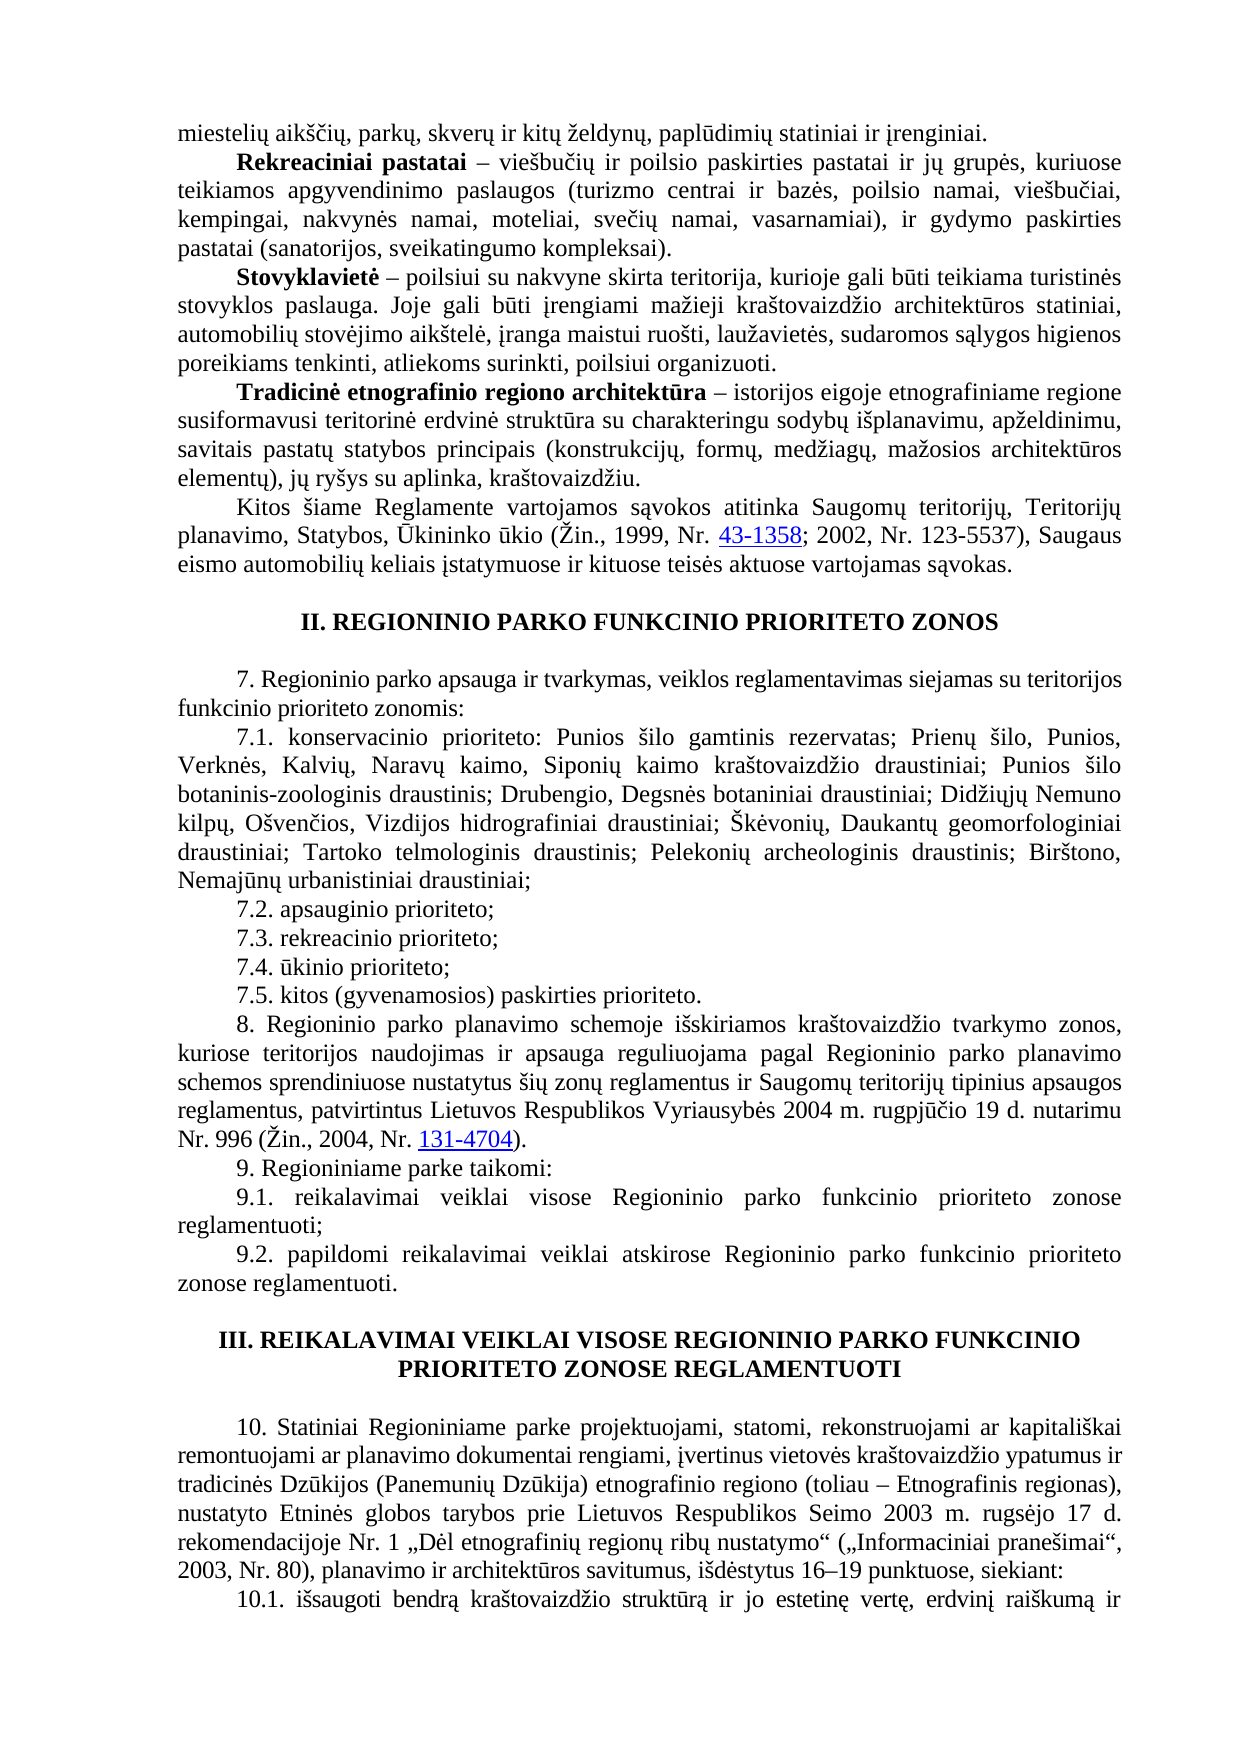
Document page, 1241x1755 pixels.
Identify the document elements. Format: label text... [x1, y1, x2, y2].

text 9.2. papildomi reikalavimai veiklai atskirose Regioninio parko funkcinio prioriteto zonose reglamentuoti. [177, 1239, 1122, 1297]
text Rekreaciniai pastatai – viešbučių ir poilsio paskirties pastatai ir jų grupės, kuriuose teikiamos apgyvendinimo paslaugos (turizmo centrai ir bazės, poilsio namai, viešbučiai, kempingai, nakvynės namai, moteliai, svečių namai, vasarnamiai), ir gydymo paskirties pastatai (sanatorijos, sveikatingumo kompleksai). [177, 147, 1122, 262]
text 9.1. reikalavimai veiklai visose Regioninio parko funkcinio prioriteto zonose reglamentuoti; [177, 1182, 1122, 1239]
text II. REGIONINIO PARKO FUNKCINIO PRIORITETO ZONOS [177, 607, 1122, 636]
text miestelių aikščių, parkų, skverų ir kitų želdynų, paplūdimių statiniai ir įrenginiai. [177, 118, 1122, 147]
text Stovyklavietė – poilsiui su nakvyne skirta teritorija, kurioje gali būti teikiama turistinės stovyklos paslauga. Joje gali būti įrengiami mažieji kraštovaizdžio architektūros statiniai, automobilių stovėjimo aikštelė, įranga maistui ruošti, laužavietės, sudaromos sąlygos higienos poreikiams tenkinti, atliekoms surinkti, poilsiui organizuoti. [177, 262, 1122, 377]
text 7.3. rekreacinio prioriteto; [177, 923, 1122, 952]
text Kitos šiame Reglamente vartojamos sąvokos atitinka Saugomų teritorijų, Teritorijų planavimo, Statybos, Ūkininko ūkio (Žin., 1999, Nr. 43-1358; 2002, Nr. 123-5537), Saugaus eismo automobilių keliais įstatymuose ir kituose teisės aktuose vartojamas sąvokas. [177, 492, 1122, 578]
text 7.4. ūkinio prioriteto; [177, 952, 1122, 981]
text 7.1. konservacinio prioriteto: Punios šilo gamtinis rezervatas; Prienų šilo, Punios, Verknės, Kalvių, Naravų kaimo, Siponių kaimo kraštovaizdžio draustiniai; Punios šilo botaninis-zoologinis draustinis; Drubengio, Degsnės botaniniai draustiniai; Didžiųjų Nemuno kilpų, Ošvenčios, Vizdijos hidrografiniai draustiniai; Škėvonių, Daukantų geomorfologiniai draustiniai; Tartoko telmologinis draustinis; Pelekonių archeologinis draustinis; Birštono, Nemajūnų urbanistiniai draustiniai; [177, 722, 1122, 894]
text 10.1. išsaugoti bendrą kraštovaizdžio struktūrą ir jo estetinę vertę, erdvinį raiškumą ir [177, 1584, 1122, 1613]
text 7. Regioninio parko apsauga ir tvarkymas, veiklos reglamentavimas siejamas su teritorijos funkcinio prioriteto zonomis: [177, 664, 1122, 722]
text 8. Regioninio parko planavimo schemoje išskiriamos kraštovaizdžio tvarkymo zonos, kuriose teritorijos naudojimas ir apsauga reguliuojama pagal Regioninio parko planavimo schemos sprendiniuose nustatytus šių zonų reglamentus ir Saugomų teritorijų tipinius apsaugos reglamentus, patvirtintus Lietuvos Respublikos Vyriausybės 2004 m. rugpjūčio 19 d. nutarimu Nr. 996 (Žin., 2004, Nr. 131-4704). [177, 1009, 1122, 1153]
text III. REIKALAVIMAI veiklai visose regioninio PARKO FUNKCINIO PRIORITETO ZONOSE reglamentuoti [177, 1326, 1122, 1383]
text 9. Regioniniame parke taikomi: [177, 1153, 1122, 1182]
text Tradicinė etnografinio regiono architektūra – istorijos eigoje etnografiniame regione susiformavusi teritorinė erdvinė struktūra su charakteringu sodybų išplanavimu, apželdinimu, savitais pastatų statybos principais (konstrukcijų, formų, medžiagų, mažosios architektūros elementų), jų ryšys su aplinka, kraštovaizdžiu. [177, 377, 1122, 492]
text 7.5. kitos (gyvenamosios) paskirties prioriteto. [177, 981, 1122, 1009]
text 10. Statiniai Regioniniame parke projektuojami, statomi, rekonstruojami ar kapitališkai remontuojami ar planavimo dokumentai rengiami, įvertinus vietovės kraštovaizdžio ypatumus ir tradicinės Dzūkijos (Panemunių Dzūkija) etnografinio regiono (toliau – Etnografinis regionas), nustatyto Etninės globos tarybos prie Lietuvos Respublikos Seimo 2003 m. rugsėjo 17 d. rekomendacijoje Nr. 1 „Dėl etnografinių regionų ribų nustatymo“ („Informaciniai pranešimai“, 2003, Nr. 80), planavimo ir architektūros savitumus, išdėstytus 16–19 punktuose, siekiant: [177, 1412, 1122, 1584]
text 7.2. apsauginio prioriteto; [177, 894, 1122, 923]
